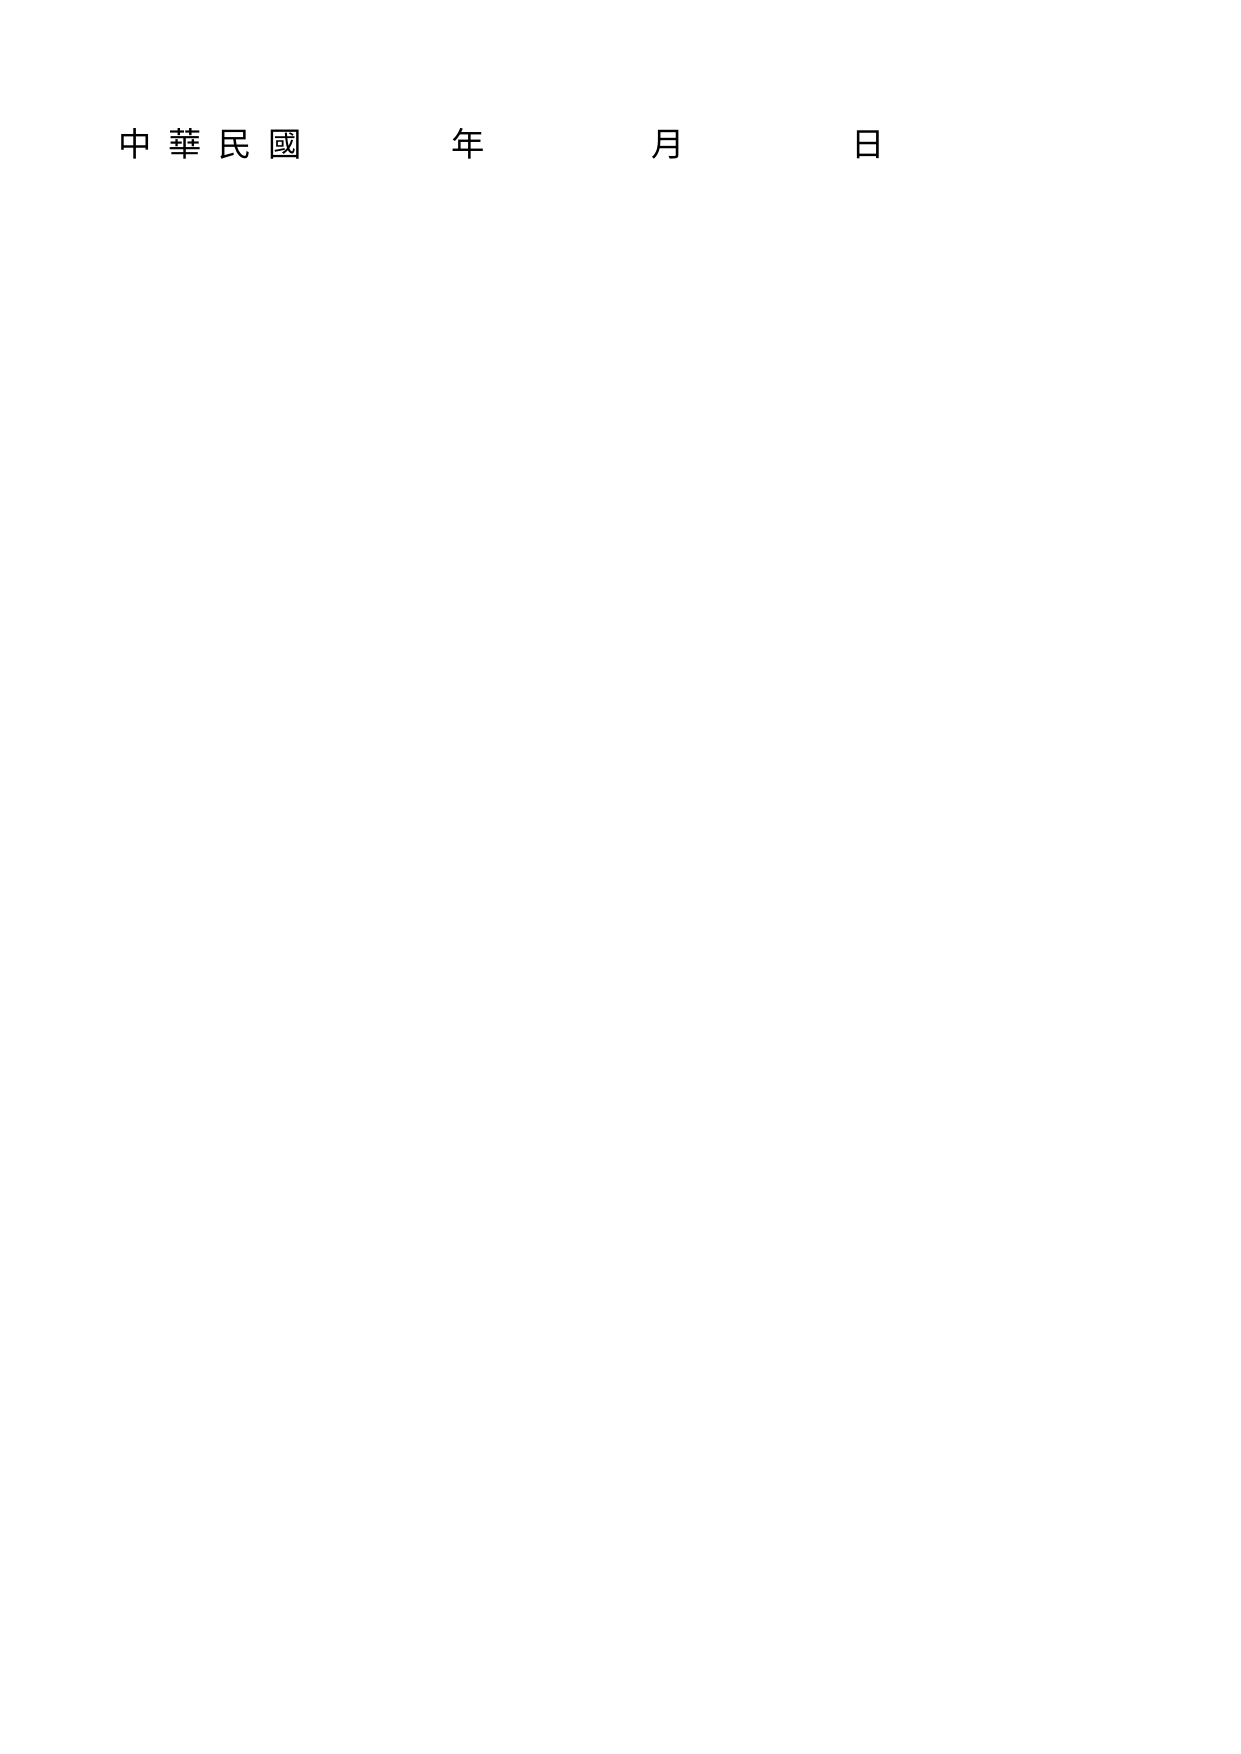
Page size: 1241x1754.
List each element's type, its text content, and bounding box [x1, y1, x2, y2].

text 中 華 民 國 年 月 日 [118, 118, 1122, 166]
